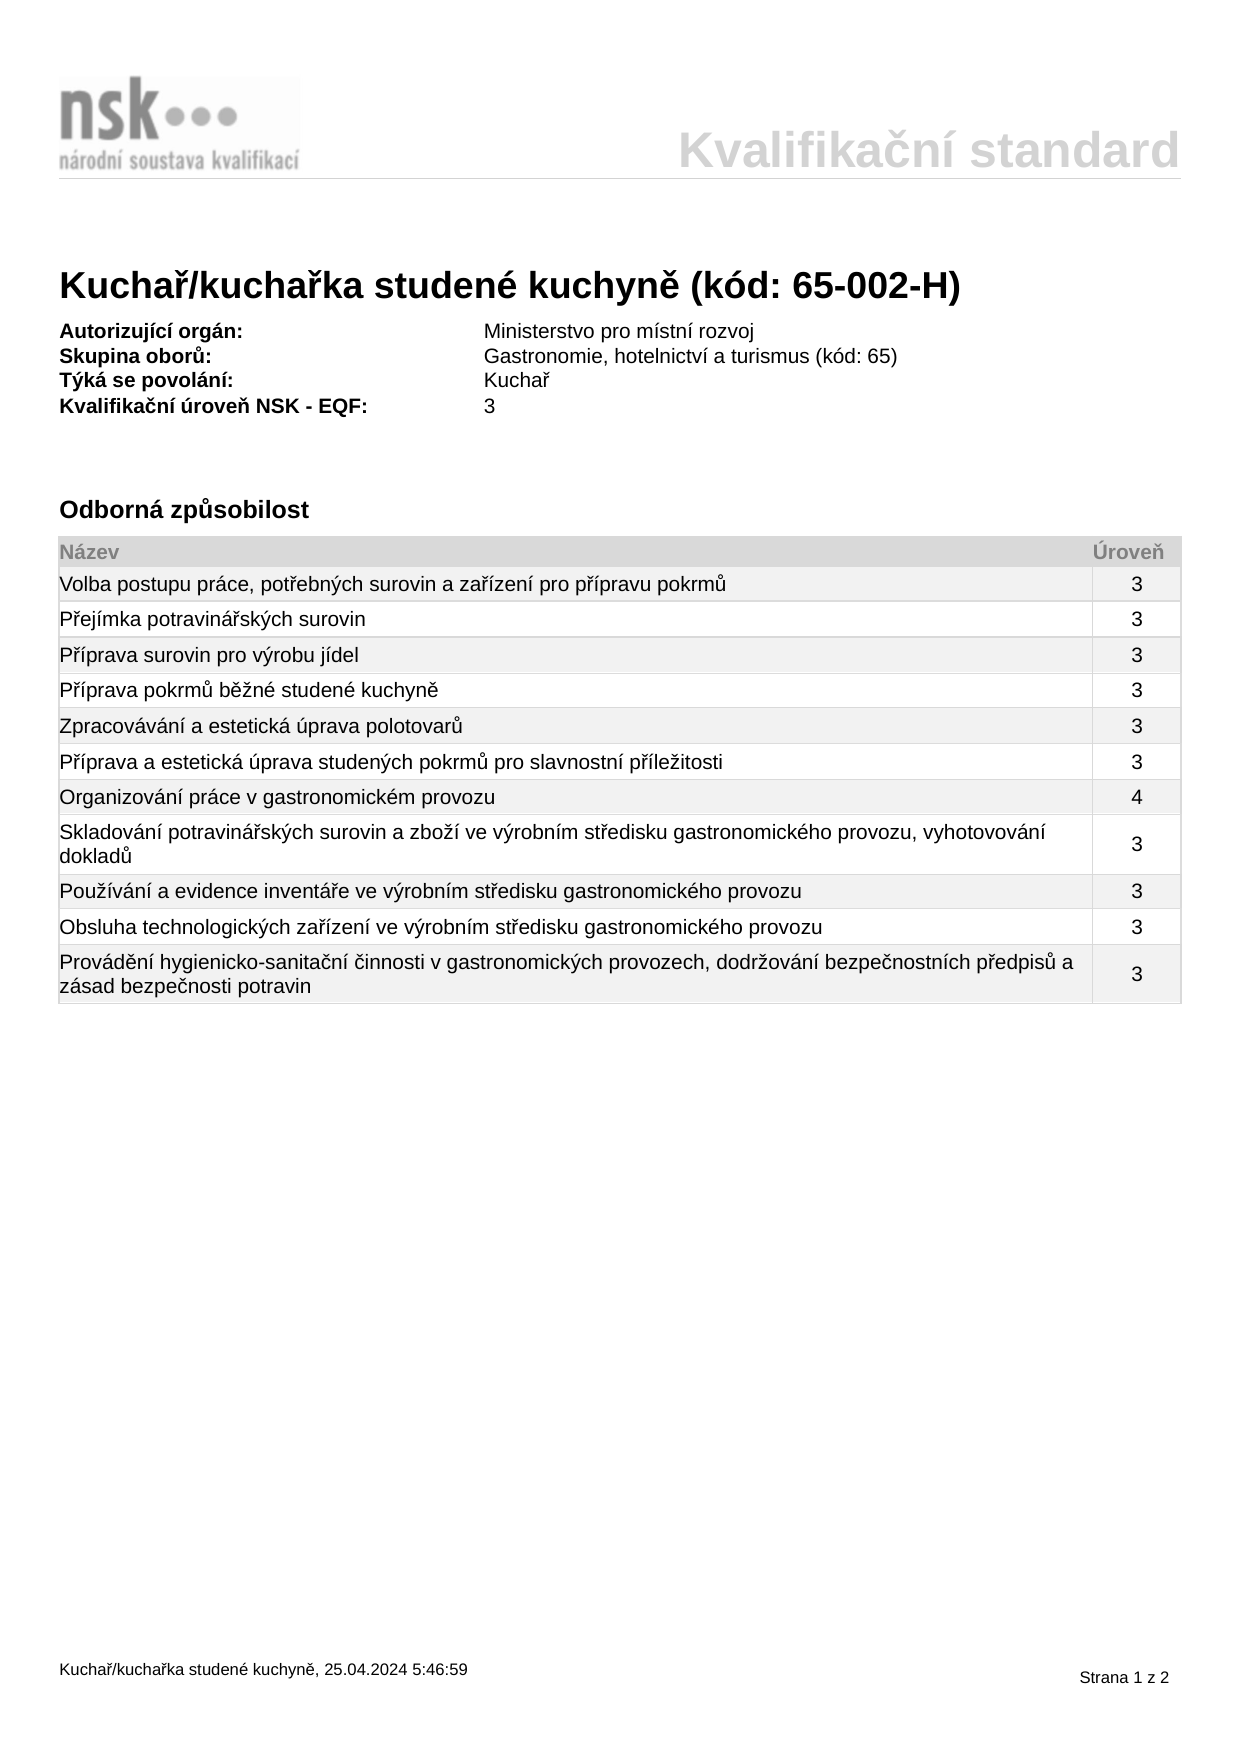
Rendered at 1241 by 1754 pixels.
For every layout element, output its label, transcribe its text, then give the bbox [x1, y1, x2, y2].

table_cell 3 [1093, 909, 1180, 944]
table_cell Týká se povolání: [59, 368, 483, 392]
table_cell [862, 196, 1093, 224]
table_cell Příprava surovin pro výrobu jídel [60, 638, 1092, 672]
table_cell [1169, 1004, 1181, 1302]
table_cell Používání a evidence inventáře ve výrobním středisku gastronomického provozu [60, 875, 1092, 908]
table_cell [59, 524, 483, 536]
table_cell [1169, 196, 1181, 224]
table_cell [484, 1481, 620, 1659]
table_cell [626, 524, 862, 536]
table_cell [626, 1303, 862, 1481]
table_cell [59, 1004, 483, 1302]
table_cell [620, 1303, 626, 1481]
table_cell Příprava pokrmů běžné studené kuchyně [60, 674, 1092, 707]
table_cell 3 [1093, 638, 1180, 672]
table_cell Zpracovávání a estetická úprava polotovarů [60, 708, 1092, 743]
table_cell [484, 1004, 620, 1302]
table_cell Kuchař/kuchařka studené kuchyně, 25.04.2024 5:46:59 [59, 1660, 862, 1696]
table_header [621, 59, 626, 172]
table_cell [1169, 1303, 1181, 1481]
table_cell [626, 196, 862, 224]
table_cell [1169, 418, 1181, 489]
table_cell 3 [1093, 674, 1180, 707]
table_cell [1169, 1660, 1181, 1696]
table_cell 3 [1093, 945, 1180, 1002]
table_cell [626, 418, 862, 489]
table_cell Kuchař/kuchařka studené kuchyně (kód: 65-002-H) [59, 224, 1181, 307]
table_cell Gastronomie, hotelnictví a turismus (kód: 65) [484, 344, 1181, 368]
table_cell Kuchař [484, 368, 1181, 393]
table_header Kvalifikační standard [626, 59, 1181, 178]
table_cell [59, 418, 483, 489]
table_cell [862, 1303, 1093, 1481]
table_cell Provádění hygienicko-sanitační činnosti v gastronomických provozech, dodržování bezpečnostních předpisů a zásad bezpečnosti potravin [60, 945, 1092, 1002]
table_cell Odborná způsobilost [59, 489, 1181, 524]
table_cell [1093, 1004, 1169, 1302]
table_cell [59, 1303, 483, 1481]
table_cell Skladování potravinářských surovin a zboží ve výrobním středisku gastronomického provozu, vyhotovování dokladů [60, 815, 1092, 873]
table_cell [484, 418, 620, 489]
table_cell [620, 418, 626, 489]
table_cell [620, 307, 626, 319]
table_cell [626, 1004, 862, 1302]
table_cell [1093, 196, 1169, 224]
table_cell [59, 179, 1181, 196]
table_cell 3 [1093, 875, 1180, 908]
table_cell [620, 524, 626, 536]
table_cell [484, 196, 620, 224]
table_cell [620, 1004, 626, 1302]
table_cell 3 [1093, 744, 1180, 779]
table_cell [1093, 1303, 1169, 1481]
table_cell [59, 307, 483, 319]
table_cell [1093, 524, 1169, 536]
table_cell Strana 1 z 2 [862, 1660, 1169, 1696]
table_cell [626, 1481, 862, 1659]
table_cell [484, 307, 620, 319]
table_cell [1093, 418, 1169, 489]
table_cell Organizování práce v gastronomickém provozu [60, 780, 1092, 813]
table_cell Úroveň [1093, 537, 1180, 566]
table_cell 3 [1093, 567, 1180, 600]
table_cell [626, 307, 862, 319]
table_cell [59, 196, 483, 224]
table_cell [484, 1303, 620, 1481]
table_cell 3 [1093, 815, 1180, 873]
table_cell [862, 418, 1093, 489]
table_cell Příprava a estetická úprava studených pokrmů pro slavnostní příležitosti [60, 744, 1092, 779]
table_cell 3 [1093, 602, 1180, 636]
table_cell Autorizující orgán: [59, 319, 483, 343]
picture [58, 59, 621, 172]
table_cell 3 [484, 394, 1181, 417]
table_cell [1169, 1481, 1181, 1659]
table_cell 3 [1093, 708, 1180, 743]
table_cell [59, 172, 483, 178]
table_cell Ministerstvo pro místní rozvoj [484, 319, 1181, 344]
table_cell [862, 1004, 1093, 1302]
table_cell [862, 307, 1093, 319]
table_cell Kvalifikační úroveň NSK - EQF: [59, 394, 483, 417]
table_cell [1093, 1481, 1169, 1659]
table_cell [620, 1481, 626, 1659]
table_cell [1169, 307, 1181, 319]
table_cell Obsluha technologických zařízení ve výrobním středisku gastronomického provozu [60, 909, 1092, 944]
table_cell [484, 524, 620, 536]
table_cell Skupina oborů: [59, 344, 483, 368]
table_cell [59, 1481, 483, 1659]
table_cell [620, 196, 626, 224]
table_cell Přejímka potravinářských surovin [60, 602, 1092, 636]
table_cell 4 [1093, 780, 1180, 813]
table_cell [862, 1481, 1093, 1659]
table_cell Název [60, 537, 1092, 566]
table_cell [484, 172, 620, 178]
table_cell [862, 524, 1093, 536]
table_cell [1093, 307, 1169, 319]
table_cell [1169, 524, 1181, 536]
table_cell Volba postupu práce, potřebných surovin a zařízení pro přípravu pokrmů [60, 567, 1092, 600]
